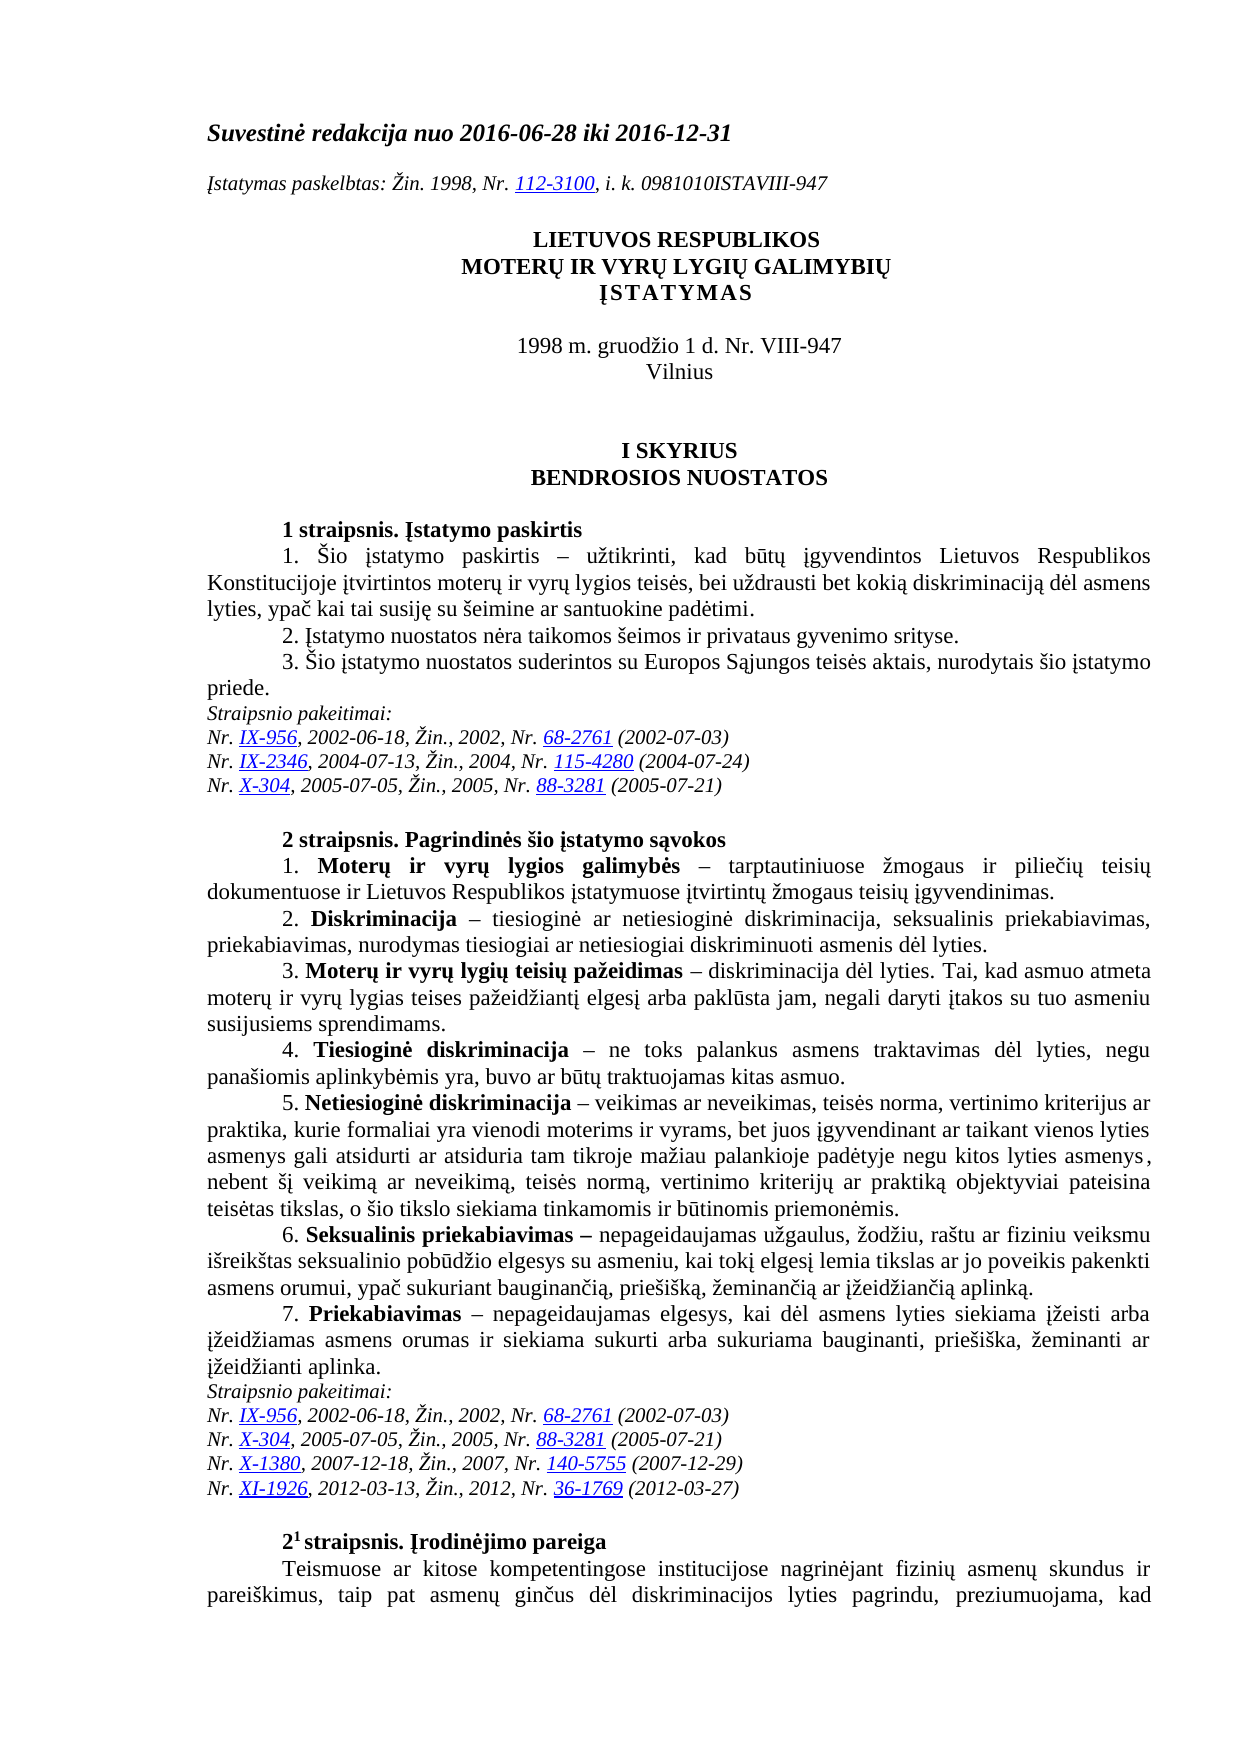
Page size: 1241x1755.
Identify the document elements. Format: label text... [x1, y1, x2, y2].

text Straipsnio pakeitimai: [207, 1379, 1152, 1403]
text Nr. IX-2346, 2004-07-13, Žin., 2004, Nr. 115-4280 (2004-07-24) [207, 749, 1152, 773]
text 1. Šio įstatymo paskirtis – užtikrinti, kad būtų įgyvendintos Lietuvos Respublikos Konstitucijoje įtvirtintos moterų ir vyrų lygios teisės, bei uždrausti bet kokią diskriminaciją dėl asmens lyties, ypač kai tai susiję su šeimine ar santuokine padėtimi. [207, 543, 1152, 622]
text Nr. X-304, 2005-07-05, Žin., 2005, Nr. 88-3281 (2005-07-21) [207, 1427, 1152, 1451]
text 2 straipsnis. Pagrindinės šio įstatymo sąvokos [207, 826, 1152, 852]
text Nr. X-1380, 2007-12-18, Žin., 2007, Nr. 140-5755 (2007-12-29) [207, 1451, 1152, 1475]
text 3. Moterų ir vyrų lygių teisių pažeidimas – diskriminacija dėl lyties. Tai, kad asmuo atmeta moterų ir vyrų lygias teises pažeidžiantį elgesį arba paklūsta jam, negali daryti įtakos su tuo asmeniu susijusiems sprendimams. [207, 957, 1152, 1037]
text Straipsnio pakeitimai: [207, 701, 1152, 725]
text I SKYRIUS [207, 437, 1152, 463]
text Suvestinė redakcija nuo 2016-06-28 iki 2016-12-31 [207, 118, 1152, 147]
text LIETUVOS RESPUBLIKOS MOTERŲ IR VYRŲ LYGIŲ GALIMYBIŲ ĮSTATYMAS [207, 226, 1152, 305]
text 3. Šio įstatymo nuostatos suderintos su Europos Sąjungos teisės aktais, nurodytais šio įstatymo priede. [207, 648, 1152, 701]
text 5. Netiesioginė diskriminacija – veikimas ar neveikimas, teisės norma, vertinimo kriterijus ar praktika, kurie formaliai yra vienodi moterims ir vyrams, bet juos įgyvendinant ar taikant vienos lyties asmenys gali atsidurti ar atsiduria tam tikroje mažiau palankioje padėtyje negu kitos lyties asmenys, nebent šį veikimą ar neveikimą, teisės normą, vertinimo kriterijų ar praktiką objektyviai pateisina teisėtas tikslas, o šio tikslo siekiama tinkamomis ir būtinomis priemonėmis. [207, 1089, 1152, 1221]
text 2. Diskriminacija – tiesioginė ar netiesioginė diskriminacija, seksualinis priekabiavimas, priekabiavimas, nurodymas tiesiogiai ar netiesiogiai diskriminuoti asmenis dėl lyties. [207, 905, 1152, 957]
text 2. Įstatymo nuostatos nėra taikomos šeimos ir privataus gyvenimo srityse. [207, 622, 1152, 648]
text Nr. IX-956, 2002-06-18, Žin., 2002, Nr. 68-2761 (2002-07-03) [207, 725, 1152, 749]
text Nr. IX-956, 2002-06-18, Žin., 2002, Nr. 68-2761 (2002-07-03) [207, 1403, 1152, 1427]
text 1998 m. gruodžio 1 d. Nr. VIII-947 Vilnius [207, 332, 1152, 384]
text Teismuose ar kitose kompetentingose institucijose nagrinėjant fizinių asmenų skundus ir pareiškimus, taip pat asmenų ginčus dėl diskriminacijos lyties pagrindu, preziumuojama, kad [207, 1554, 1152, 1607]
text Nr. XI-1926, 2012-03-13, Žin., 2012, Nr. 36-1769 (2012-03-27) [207, 1475, 1152, 1499]
text 1 straipsnis. Įstatymo paskirtis [207, 516, 1152, 543]
text Įstatymas paskelbtas: Žin. 1998, Nr. 112-3100, i. k. 0981010ISTAVIII-947 [207, 171, 1152, 195]
text 4. Tiesioginė diskriminacija – ne toks palankus asmens traktavimas dėl lyties, negu panašiomis aplinkybėmis yra, buvo ar būtų traktuojamas kitas asmuo. [207, 1037, 1152, 1089]
text BENDROSIOS NUOSTATOS [207, 463, 1152, 490]
text 21 straipsnis. Įrodinėjimo pareiga [207, 1528, 1152, 1554]
text 7. Priekabiavimas – nepageidaujamas elgesys, kai dėl asmens lyties siekiama įžeisti arba įžeidžiamas asmens orumas ir siekiama sukurti arba sukuriama bauginanti, priešiška, žeminanti ar įžeidžianti aplinka. [207, 1300, 1152, 1379]
text 1. Moterų ir vyrų lygios galimybės – tarptautiniuose žmogaus ir piliečių teisių dokumentuose ir Lietuvos Respublikos įstatymuose įtvirtintų žmogaus teisių įgyvendinimas. [207, 852, 1152, 905]
text 6. Seksualinis priekabiavimas – nepageidaujamas užgaulus, žodžiu, raštu ar fiziniu veiksmu išreikštas seksualinio pobūdžio elgesys su asmeniu, kai tokį elgesį lemia tikslas ar jo poveikis pakenkti asmens orumui, ypač sukuriant bauginančią, priešišką, žeminančią ar įžeidžiančią aplinką. [207, 1221, 1152, 1300]
text Nr. X-304, 2005-07-05, Žin., 2005, Nr. 88-3281 (2005-07-21) [207, 773, 1152, 797]
